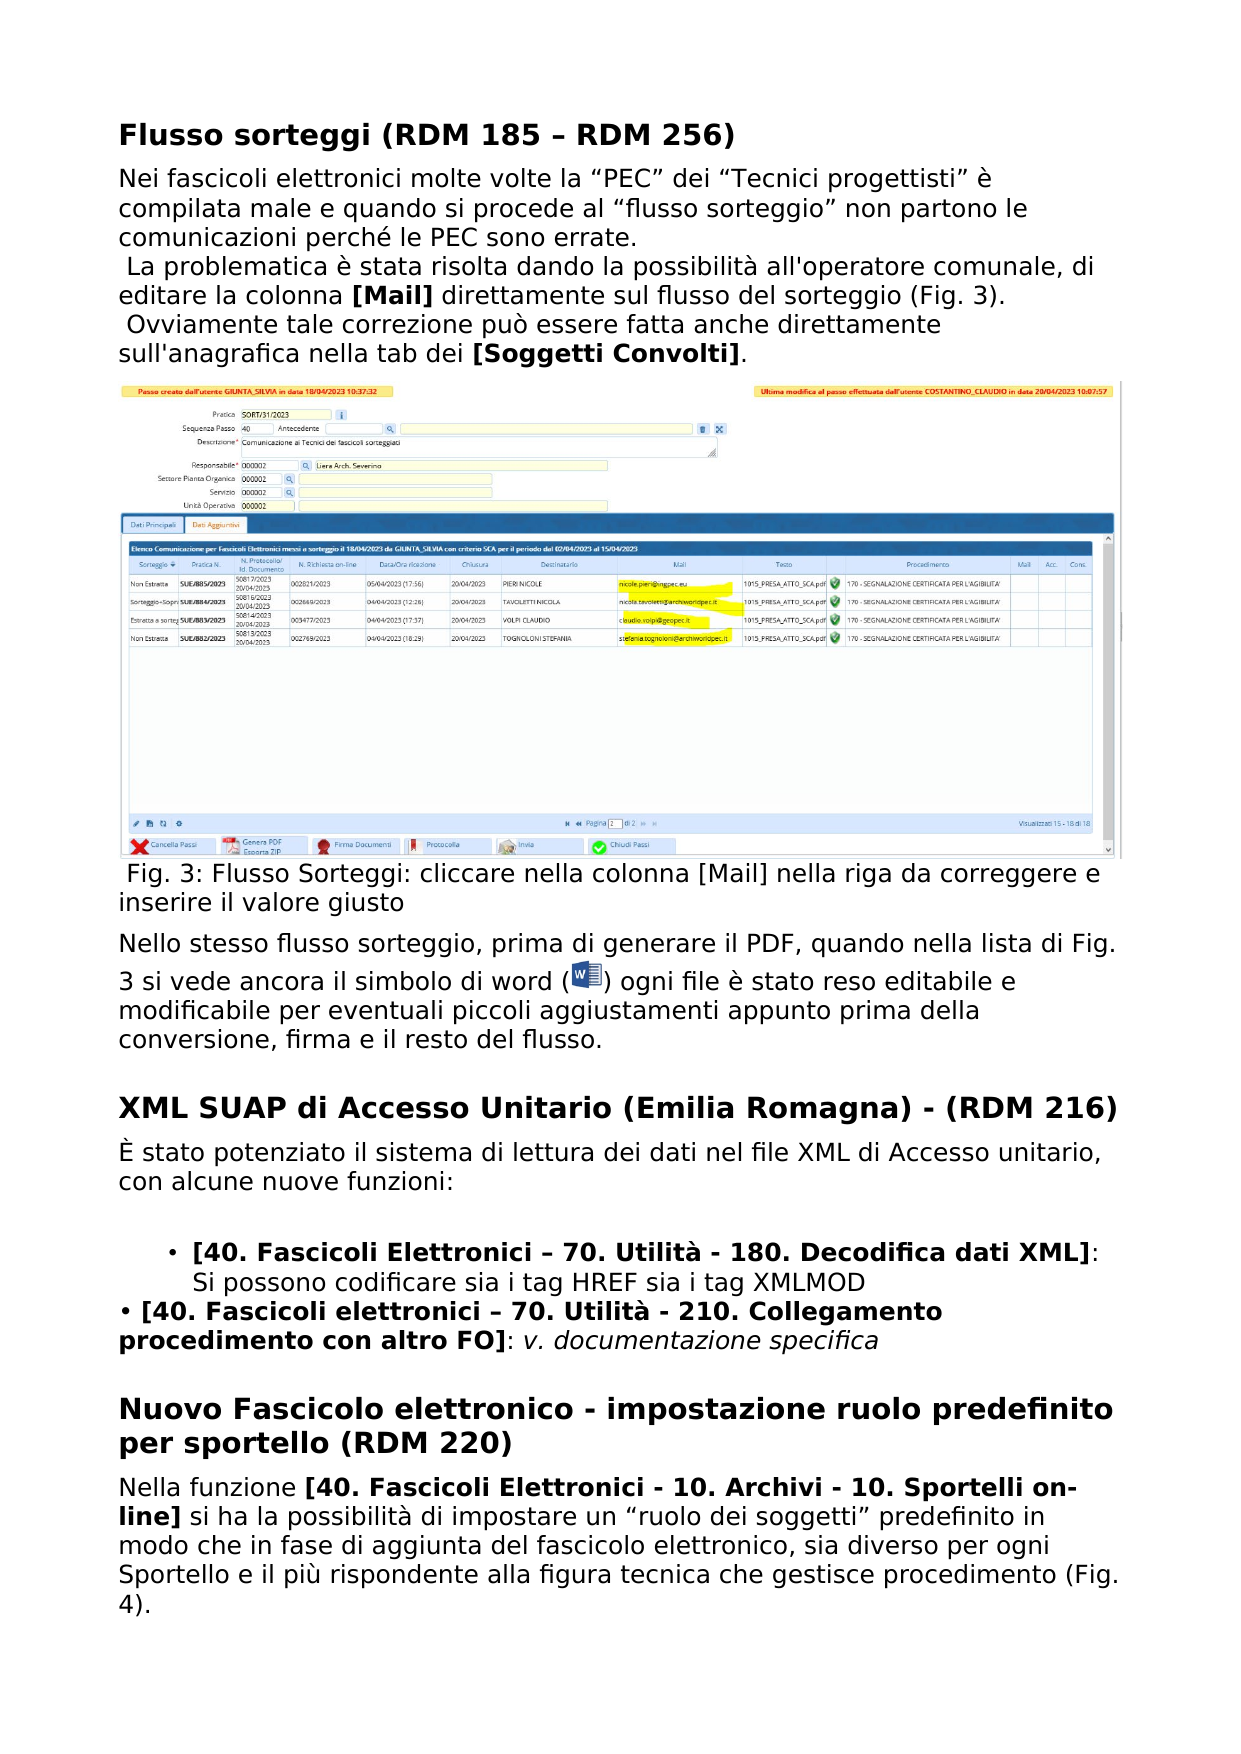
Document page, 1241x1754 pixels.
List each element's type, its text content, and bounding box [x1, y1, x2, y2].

text Nella funzione [40. Fascicoli Elettronici - 10. Archivi - 10. Sportelli on-line] si ha la possibilità di impostare un “ruolo dei soggetti” predefinito in modo che in fase di aggiunta del fascicolo elettronico, sia diverso per ogni Sportello e il più rispondente alla figura tecnica che gestisce procedimento (Fig. 4). [118, 1473, 1122, 1619]
picture [118, 381, 1123, 859]
list [40. Fascicoli Elettronici – 70. Utilità - 180. Decodifica dati XML]: Si possono codificare sia i tag HREF sia i tag XMLMOD [177, 1238, 1122, 1297]
text Nei fascicoli elettronici molte volte la “PEC” dei “Tecnici progettisti” è compilata male e quando si procede al “flusso sorteggio” non partono le comunicazioni perché le PEC sono errate. La problematica è stata risolta dando la possibilità all'operatore comunale, di editare la colonna [Mail] direttamente sul flusso del sorteggio (Fig. 3). Ovviamente tale correzione può essere fatta anche direttamente sull'anagrafica nella tab dei [Soggetti Convolti]. [118, 164, 1122, 369]
picture [571, 958, 603, 990]
subtitle XML SUAP di Accesso Unitario (Emilia Romagna) - (RDM 216) [118, 1092, 1122, 1126]
text Fig. 3: Flusso Sorteggi: cliccare nella colonna [Mail] nella riga da correggere e inserire il valore giusto [118, 859, 1122, 917]
subtitle Flusso sorteggi (RDM 185 – RDM 256) [118, 118, 1122, 152]
text • [40. Fascicoli elettronici – 70. Utilità - 210. Collegamento procedimento con altro FO]: v. documentazione specifica [118, 1297, 1122, 1355]
text È stato potenziato il sistema di lettura dei dati nel file XML di Accesso unitario, con alcune nuove funzioni: [118, 1138, 1122, 1197]
text Nello stesso flusso sorteggio, prima di generare il PDF, quando nella lista di Fig. 3 si vede ancora il simbolo di word () ogni file è stato reso editabile e modificabile per eventuali piccoli aggiustamenti appunto prima della conversione, firma e il resto del flusso. [118, 929, 1122, 1054]
subtitle Nuovo Fascicolo elettronico - impostazione ruolo predefinito per sportello (RDM 220) [118, 1393, 1122, 1461]
